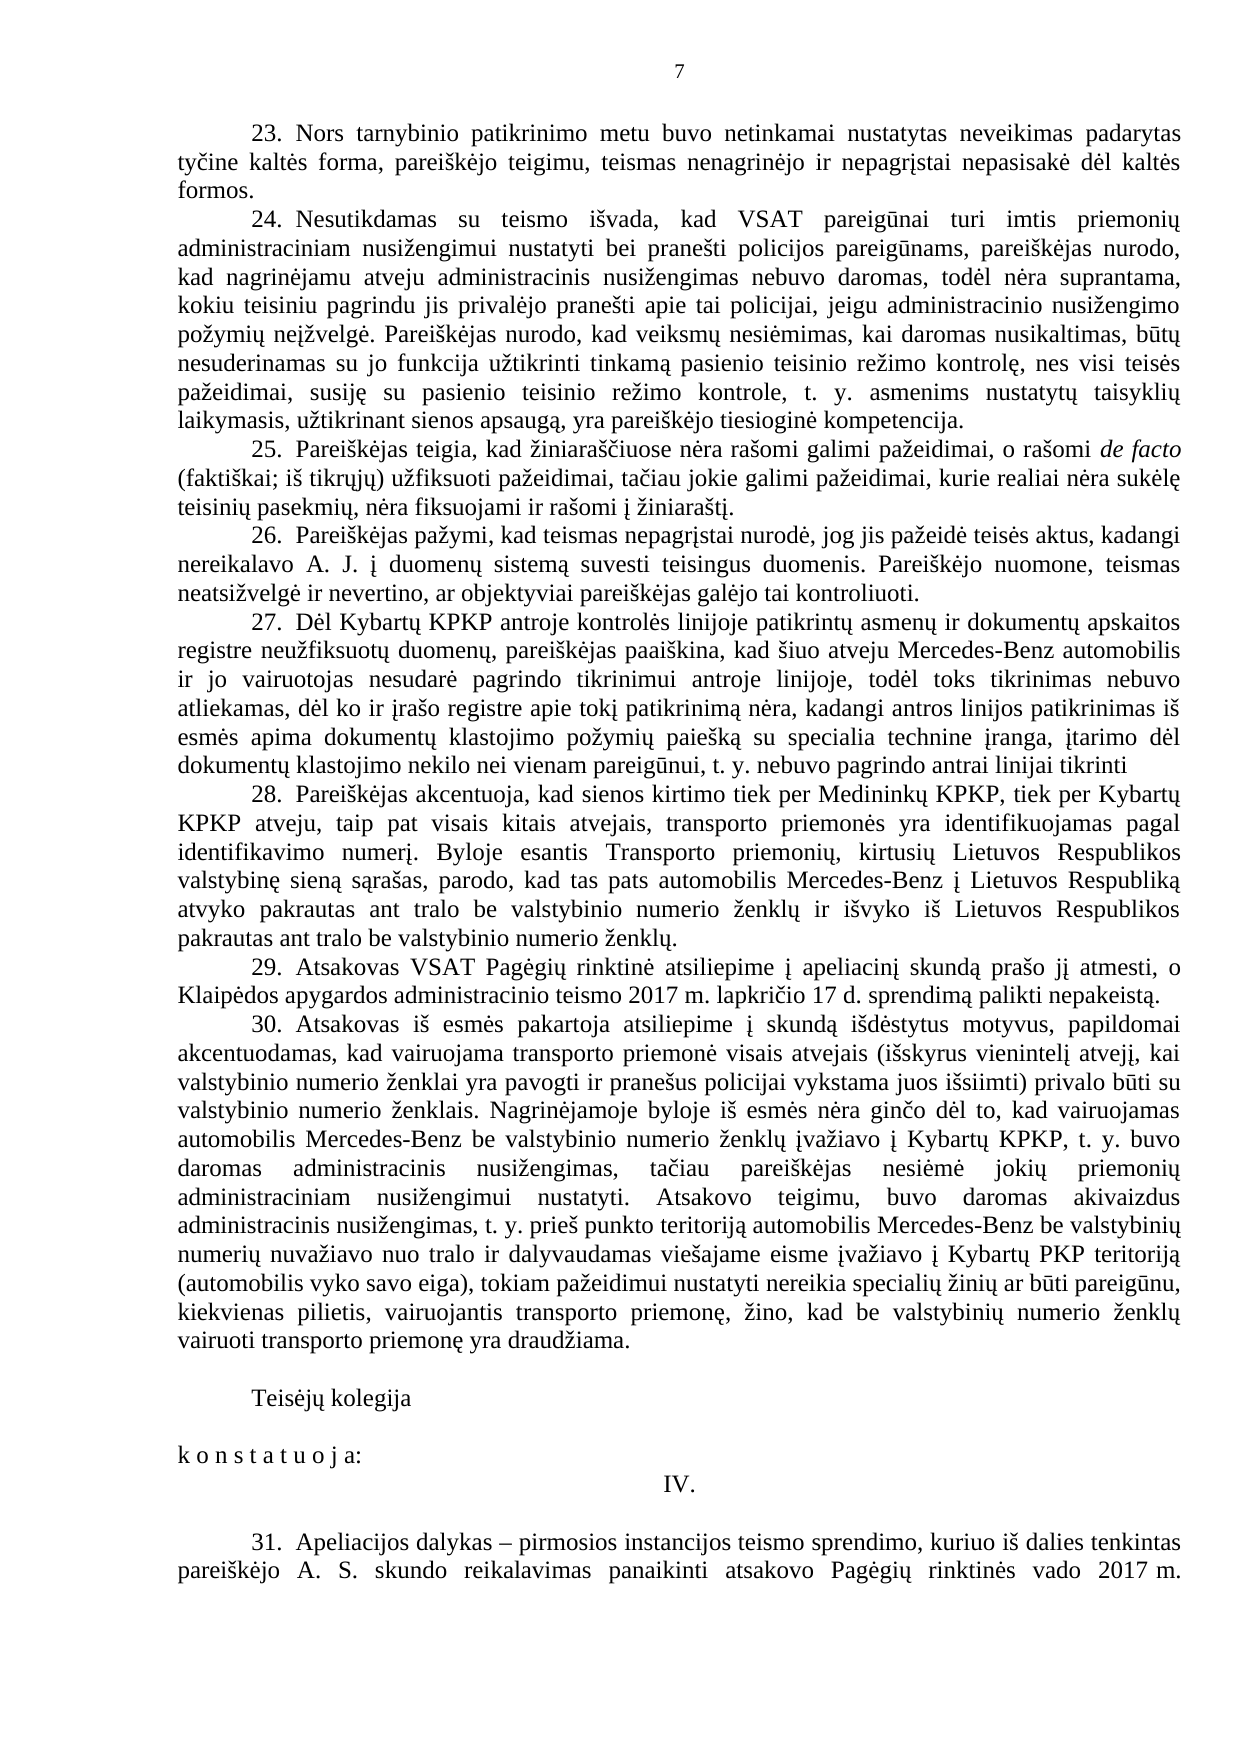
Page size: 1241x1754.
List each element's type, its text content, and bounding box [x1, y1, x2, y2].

text 26. Pareiškėjas pažymi, kad teismas nepagrįstai nurodė, jog jis pažeidė teisės aktus, kadangi nereikalavo A. J. į duomenų sistemą suvesti teisingus duomenis. Pareiškėjo nuomone, teismas neatsižvelgė ir nevertino, ar objektyviai pareiškėjas galėjo tai kontroliuoti. [177, 521, 1181, 607]
text Teisėjų kolegija [251, 1383, 1181, 1412]
text 31. Apeliacijos dalykas – pirmosios instancijos teismo sprendimo, kuriuo iš dalies tenkintas pareiškėjo A. S. skundo reikalavimas panaikinti atsakovo Pagėgių rinktinės vado 2017 m. [177, 1527, 1181, 1584]
text 30. Atsakovas iš esmės pakartoja atsiliepime į skundą išdėstytus motyvus, papildomai akcentuodamas, kad vairuojama transporto priemonė visais atvejais (išskyrus vienintelį atvejį, kai valstybinio numerio ženklai yra pavogti ir pranešus policijai vykstama juos išsiimti) privalo būti su valstybinio numerio ženklais. Nagrinėjamoje byloje iš esmės nėra ginčo dėl to, kad vairuojamas automobilis Mercedes-Benz be valstybinio numerio ženklų įvažiavo į Kybartų KPKP, t. y. buvo daromas administracinis nusižengimas, tačiau pareiškėjas nesiėmė jokių priemonių administraciniam nusižengimui nustatyti. Atsakovo teigimu, buvo daromas akivaizdus administracinis nusižengimas, t. y. prieš punkto teritoriją automobilis Mercedes-Benz be valstybinių numerių nuvažiavo nuo tralo ir dalyvaudamas viešajame eisme įvažiavo į Kybartų PKP teritoriją (automobilis vyko savo eiga), tokiam pažeidimui nustatyti nereikia specialių žinių ar būti pareigūnu, kiekvienas pilietis, vairuojantis transporto priemonę, žino, kad be valstybinių numerio ženklų vairuoti transporto priemonę yra draudžiama. [177, 1009, 1181, 1354]
text 27. Dėl Kybartų KPKP antroje kontrolės linijoje patikrintų asmenų ir dokumentų apskaitos registre neužfiksuotų duomenų, pareiškėjas paaiškina, kad šiuo atveju Mercedes-Benz automobilis ir jo vairuotojas nesudarė pagrindo tikrinimui antroje linijoje, todėl toks tikrinimas nebuvo atliekamas, dėl ko ir įrašo registre apie tokį patikrinimą nėra, kadangi antros linijos patikrinimas iš esmės apima dokumentų klastojimo požymių paiešką su specialia technine įranga, įtarimo dėl dokumentų klastojimo nekilo nei vienam pareigūnui, t. y. nebuvo pagrindo antrai linijai tikrinti [177, 607, 1181, 779]
text 25. Pareiškėjas teigia, kad žiniaraščiuose nėra rašomi galimi pažeidimai, o rašomi de facto (faktiškai; iš tikrųjų) užfiksuoti pažeidimai, tačiau jokie galimi pažeidimai, kurie realiai nėra sukėlę teisinių pasekmių, nėra fiksuojami ir rašomi į žiniaraštį. [177, 434, 1181, 521]
text IV. [177, 1469, 1181, 1498]
text 29. Atsakovas VSAT Pagėgių rinktinė atsiliepime į apeliacinį skundą prašo jį atmesti, o Klaipėdos apygardos administracinio teismo 2017 m. lapkričio 17 d. sprendimą palikti nepakeistą. [177, 952, 1181, 1009]
text 23. Nors tarnybinio patikrinimo metu buvo netinkamai nustatytas neveikimas padarytas tyčine kaltės forma, pareiškėjo teigimu, teismas nenagrinėjo ir nepagrįstai nepasisakė dėl kaltės formos. [177, 118, 1181, 204]
text 24. Nesutikdamas su teismo išvada, kad VSAT pareigūnai turi imtis priemonių administraciniam nusižengimui nustatyti bei pranešti policijos pareigūnams, pareiškėjas nurodo, kad nagrinėjamu atveju administracinis nusižengimas nebuvo daromas, todėl nėra suprantama, kokiu teisiniu pagrindu jis privalėjo pranešti apie tai policijai, jeigu administracinio nusižengimo požymių neįžvelgė. Pareiškėjas nurodo, kad veiksmų nesiėmimas, kai daromas nusikaltimas, būtų nesuderinamas su jo funkcija užtikrinti tinkamą pasienio teisinio režimo kontrolę, nes visi teisės pažeidimai, susiję su pasienio teisinio režimo kontrole, t. y. asmenims nustatytų taisyklių laikymasis, užtikrinant sienos apsaugą, yra pareiškėjo tiesioginė kompetencija. [177, 204, 1181, 434]
text 28. Pareiškėjas akcentuoja, kad sienos kirtimo tiek per Medininkų KPKP, tiek per Kybartų KPKP atveju, taip pat visais kitais atvejais, transporto priemonės yra identifikuojamas pagal identifikavimo numerį. Byloje esantis Transporto priemonių, kirtusių Lietuvos Respublikos valstybinę sieną sąrašas, parodo, kad tas pats automobilis Mercedes-Benz į Lietuvos Respubliką atvyko pakrautas ant tralo be valstybinio numerio ženklų ir išvyko iš Lietuvos Respublikos pakrautas ant tralo be valstybinio numerio ženklų. [177, 779, 1181, 952]
text k o n s t a t u o j a: [177, 1441, 1181, 1469]
